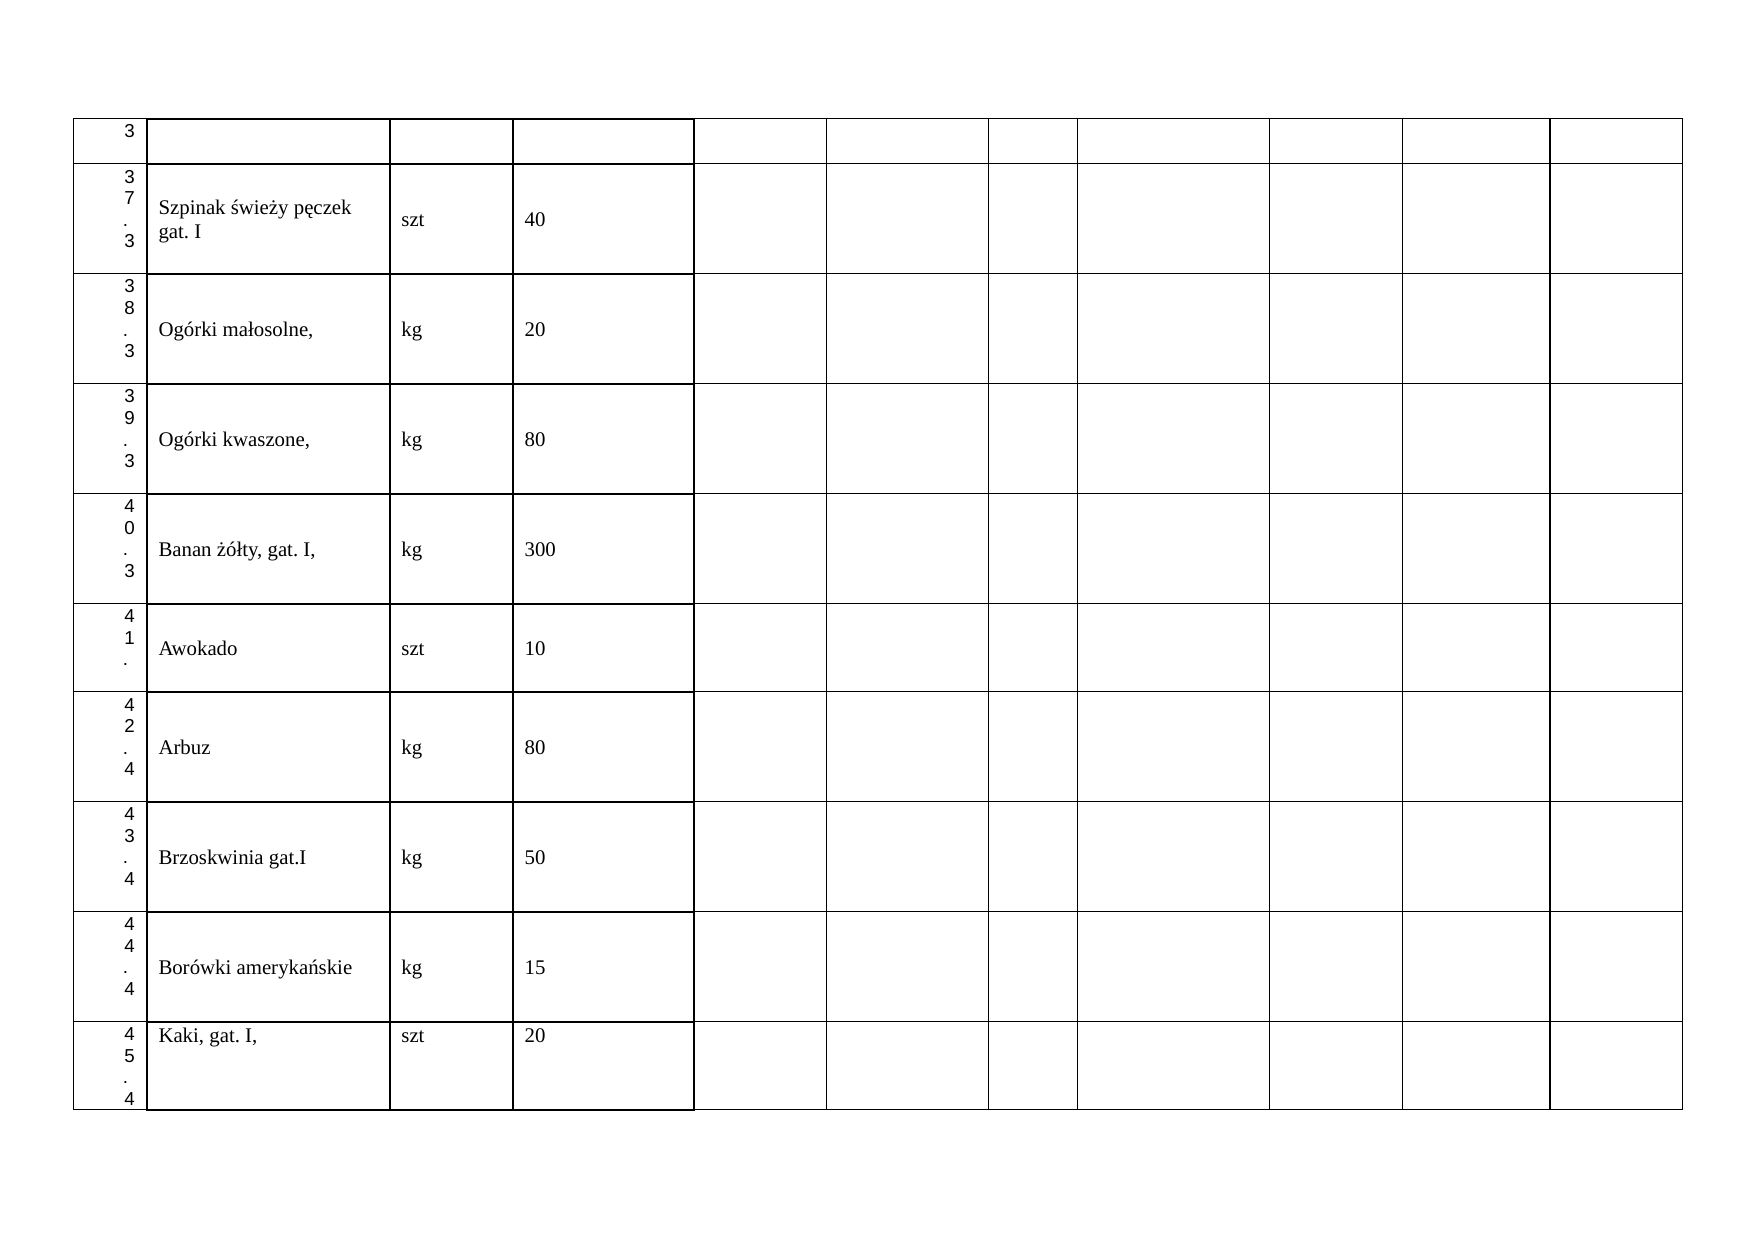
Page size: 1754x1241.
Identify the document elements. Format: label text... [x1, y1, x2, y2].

table_cell [148, 120, 389, 163]
table_cell [1078, 802, 1269, 911]
table_cell [74, 604, 146, 691]
table_cell [827, 274, 988, 383]
table_cell 10 [514, 605, 693, 691]
table_cell Ogórki małosolne, [148, 275, 389, 383]
table_cell Borówki amerykańskie [148, 913, 389, 1021]
table_cell Ogórki kwaszone, [148, 385, 389, 493]
table_cell [1403, 274, 1549, 383]
table_cell [1078, 604, 1269, 691]
table_cell [827, 912, 988, 1021]
table_cell [1270, 274, 1402, 383]
table_cell [1078, 1022, 1269, 1109]
table_cell [1270, 494, 1402, 603]
table_cell Awokado [148, 605, 389, 691]
table_cell [989, 384, 1077, 493]
table_cell [1551, 604, 1682, 691]
table_cell [1078, 274, 1269, 383]
table_cell [827, 692, 988, 801]
table_cell kg [391, 495, 512, 603]
table_cell [1270, 692, 1402, 801]
table_cell 50 [514, 803, 693, 911]
table_cell kg [391, 385, 512, 493]
table_cell [827, 384, 988, 493]
table_cell [989, 802, 1077, 911]
table_cell [1551, 802, 1682, 911]
table_cell [695, 912, 826, 1021]
table_cell [1078, 384, 1269, 493]
table_cell 15 [514, 913, 693, 1021]
table_cell 42. [74, 912, 146, 1021]
table_cell [989, 164, 1077, 273]
table_cell 35. [74, 119, 146, 163]
table_cell [1078, 119, 1269, 163]
table_cell [989, 274, 1077, 383]
table_cell 300 [514, 495, 693, 603]
table_cell [695, 494, 826, 603]
table_cell 40. [74, 692, 146, 801]
table_cell 41. [74, 802, 146, 911]
table_cell [1551, 384, 1682, 493]
table_cell Arbuz [148, 693, 389, 801]
table_cell [695, 274, 826, 383]
table_cell [1403, 164, 1549, 273]
table_cell [1078, 692, 1269, 801]
table_cell szt [391, 1023, 512, 1109]
table_cell 40 [514, 165, 693, 273]
table_cell [695, 164, 826, 273]
table_cell [1551, 912, 1682, 1021]
table_cell kg [391, 275, 512, 383]
table_cell [1403, 692, 1549, 801]
table_cell Kaki, gat. I, [148, 1023, 389, 1109]
table_cell [989, 119, 1077, 163]
table_cell szt [391, 605, 512, 691]
table_cell 38. [74, 384, 146, 493]
table_cell 39. [74, 494, 146, 603]
table_cell [1403, 494, 1549, 603]
table_cell szt [391, 165, 512, 273]
table_cell [1270, 164, 1402, 273]
table_cell [989, 692, 1077, 801]
table_cell kg [391, 803, 512, 911]
table_cell [695, 1022, 826, 1109]
table_cell [695, 384, 826, 493]
table_cell 20 [514, 1023, 693, 1109]
table_cell kg [391, 693, 512, 801]
table_cell [514, 120, 693, 163]
table_cell Brzoskwinia gat.I [148, 803, 389, 911]
table_cell [1270, 1022, 1402, 1109]
table_cell [989, 1022, 1077, 1109]
table_cell [1078, 494, 1269, 603]
table_cell [695, 802, 826, 911]
table_cell [827, 119, 988, 163]
table_cell [1551, 494, 1682, 603]
table_cell [695, 119, 826, 163]
table_cell [1270, 119, 1402, 163]
table_cell 20 [514, 275, 693, 383]
table_cell [1551, 692, 1682, 801]
table_cell [1403, 802, 1549, 911]
table_cell 80 [514, 693, 693, 801]
table_cell [989, 912, 1077, 1021]
table_cell 37. [74, 274, 146, 383]
table_cell [1270, 802, 1402, 911]
table_cell [827, 802, 988, 911]
table_cell [827, 604, 988, 691]
table_cell [989, 604, 1077, 691]
table_cell [1551, 164, 1682, 273]
table_cell [391, 120, 512, 163]
table_cell Banan żółty, gat. I, [148, 495, 389, 603]
table_cell 36. [74, 164, 146, 273]
table_cell [1551, 274, 1682, 383]
table_cell [1403, 119, 1549, 163]
table_cell [1551, 119, 1682, 163]
table_cell [1551, 1022, 1682, 1109]
table_cell [1270, 604, 1402, 691]
table_cell [1270, 912, 1402, 1021]
table_cell [1078, 912, 1269, 1021]
table_cell [695, 604, 826, 691]
table_cell [1270, 384, 1402, 493]
table_cell [695, 692, 826, 801]
table_cell 43. [74, 1022, 146, 1109]
table_cell Szpinak świeży pęczek gat. I [148, 165, 389, 273]
table_cell [989, 494, 1077, 603]
table_cell [827, 1022, 988, 1109]
table_cell [1403, 384, 1549, 493]
table_cell [1403, 604, 1549, 691]
table_cell [827, 494, 988, 603]
table_cell [1403, 912, 1549, 1021]
table_cell [1078, 164, 1269, 273]
table_cell [827, 164, 988, 273]
table_cell 80 [514, 385, 693, 493]
table_cell [1403, 1022, 1549, 1109]
table_cell kg [391, 913, 512, 1021]
